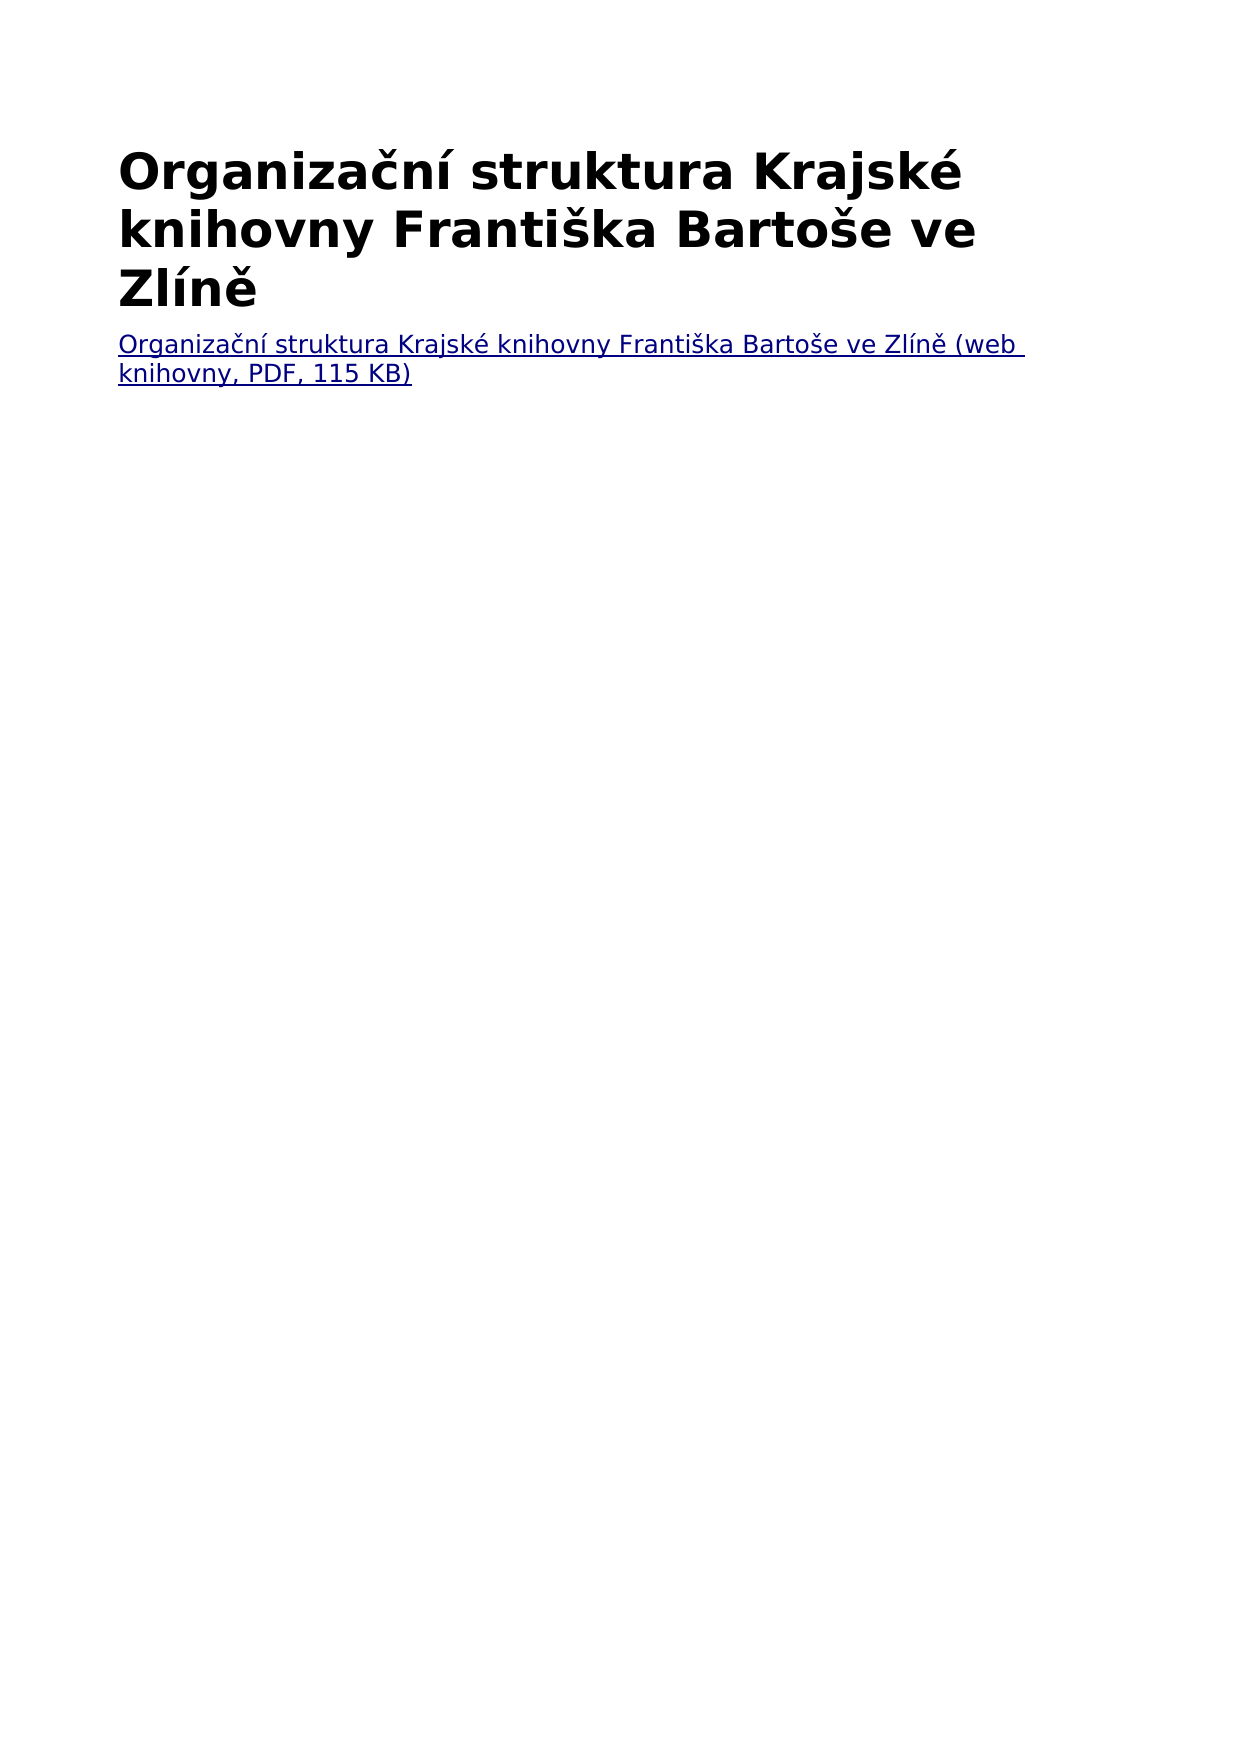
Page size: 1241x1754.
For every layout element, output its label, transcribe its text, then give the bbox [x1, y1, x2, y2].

subtitle Organizační struktura Krajské knihovny Františka Bartoše ve Zlíně [118, 143, 1122, 318]
text Organizační struktura Krajské knihovny Františka Bartoše ve Zlíně (web knihovny, PDF, 115 KB) [118, 330, 1122, 389]
